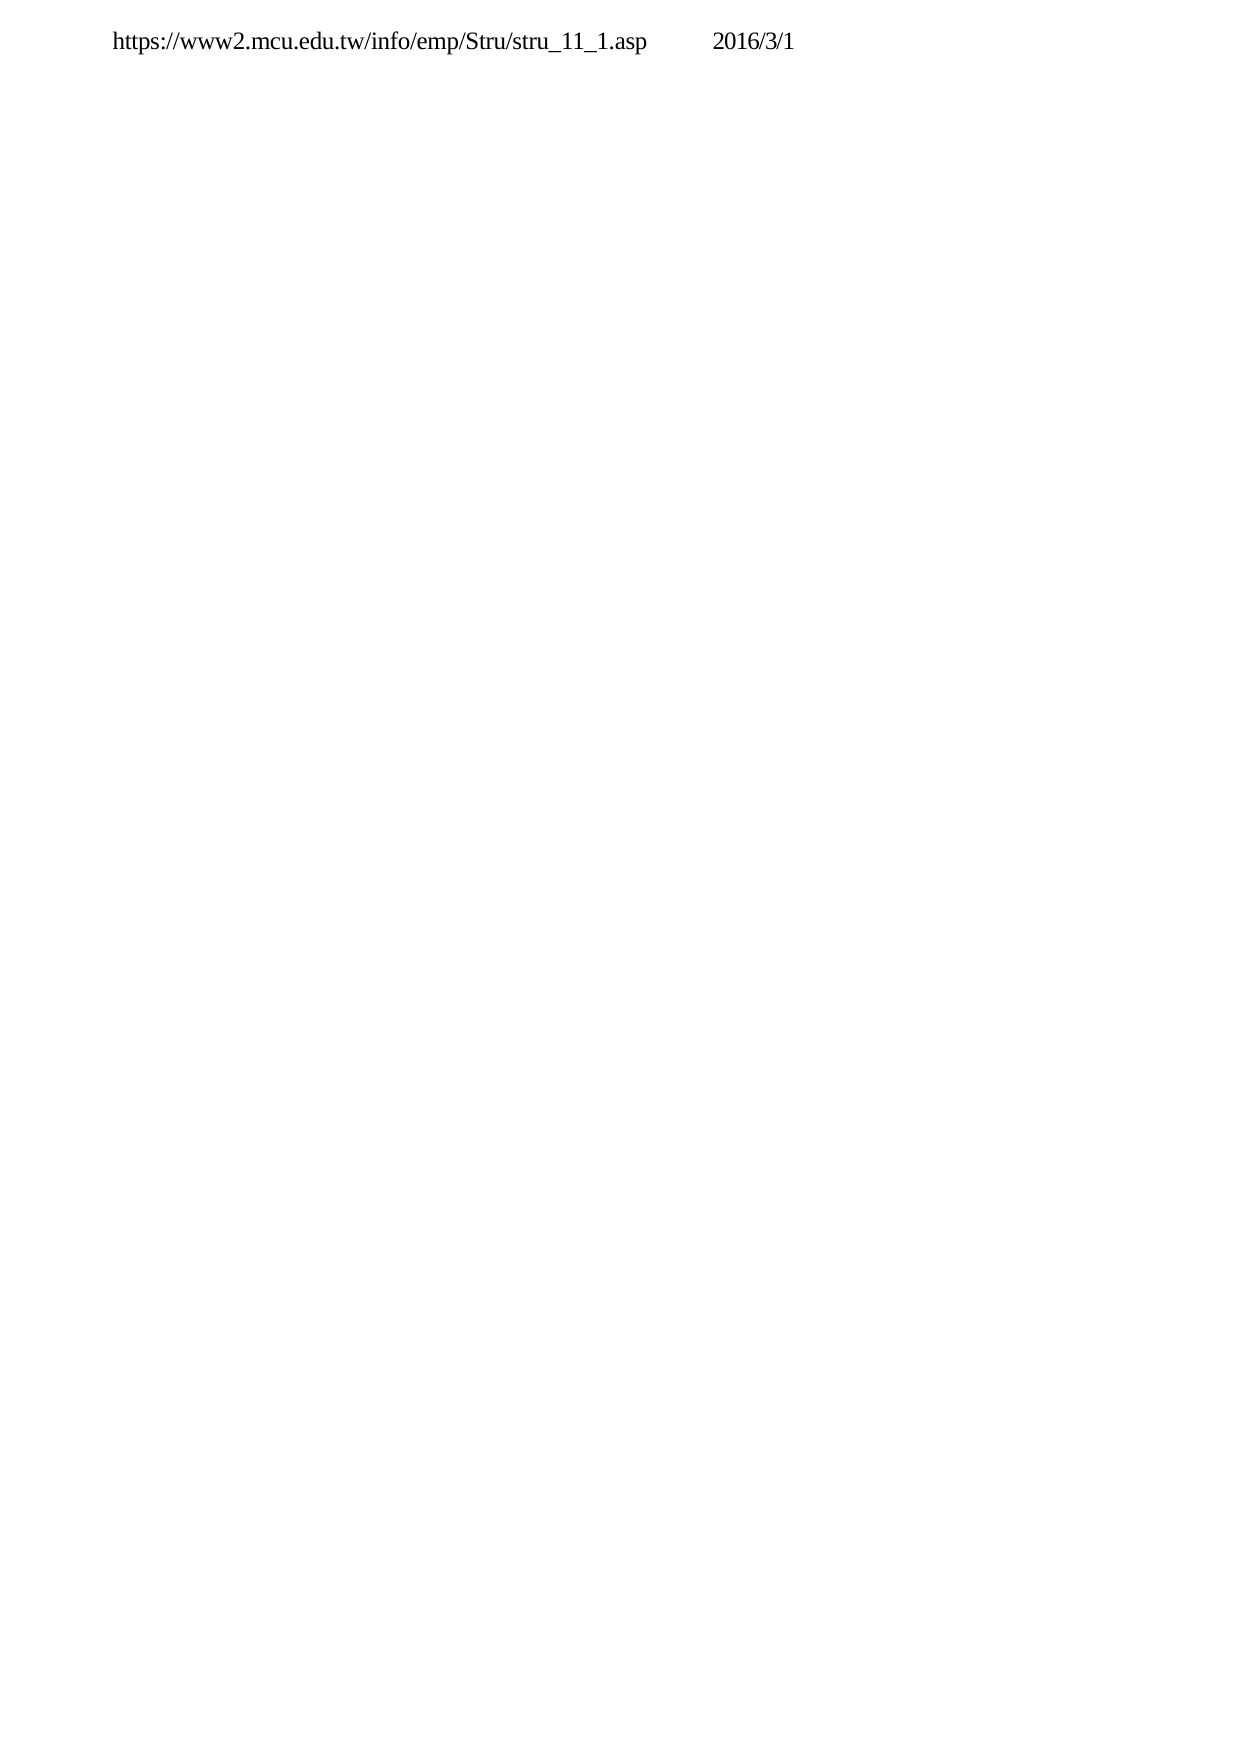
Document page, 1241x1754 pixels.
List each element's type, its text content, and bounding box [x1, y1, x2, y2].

text https://www2.mcu.edu.tw/info/emp/Stru/stru_11_1.asp 2016/3/1 [112, 29, 1127, 54]
